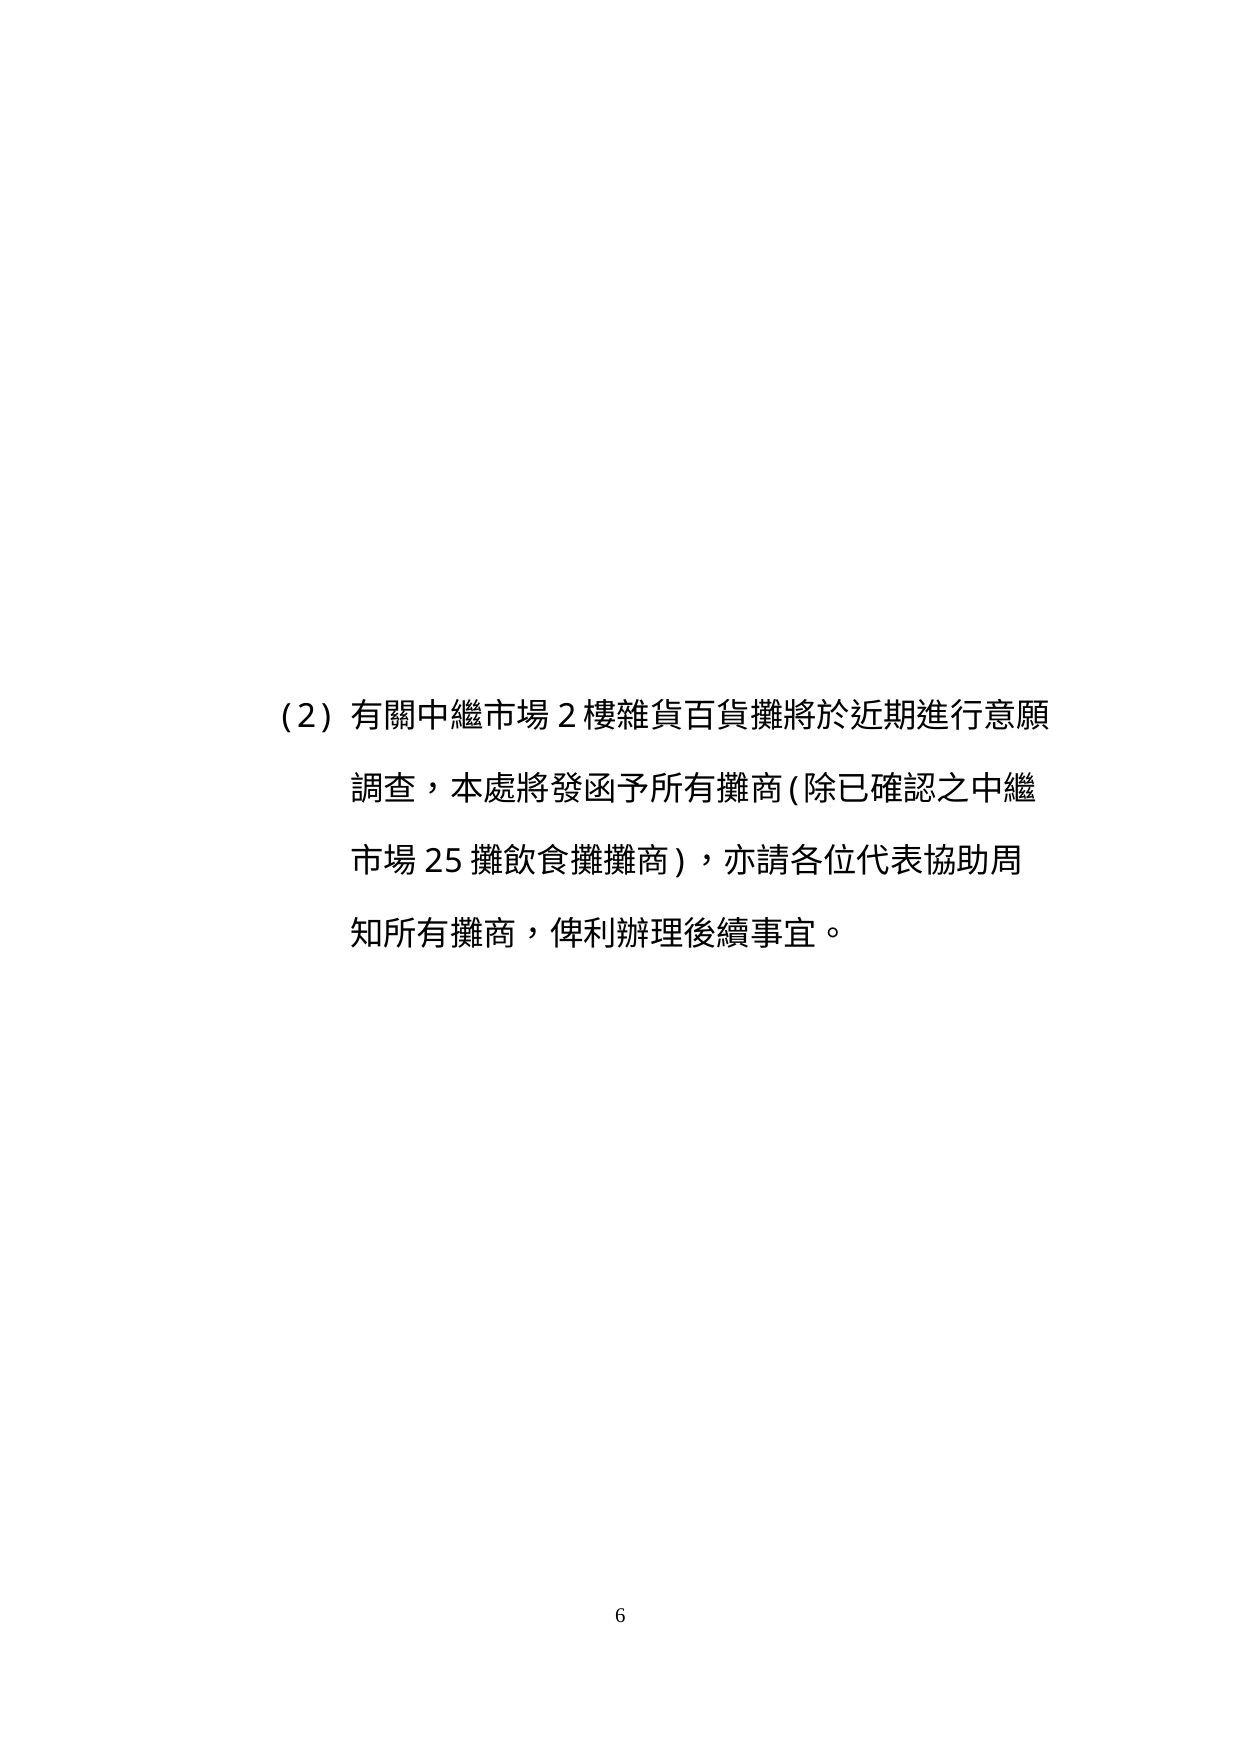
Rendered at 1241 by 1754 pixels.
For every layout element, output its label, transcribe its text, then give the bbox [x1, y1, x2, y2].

list 有關中繼市場2樓雜貨百貨攤將於近期進行意願調查，本處將發函予所有攤商(除已確認之中繼市場25攤飲食攤攤商)，亦請各位代表協助周知所有攤商，俾利辦理後續事宜。 [276, 689, 1053, 955]
